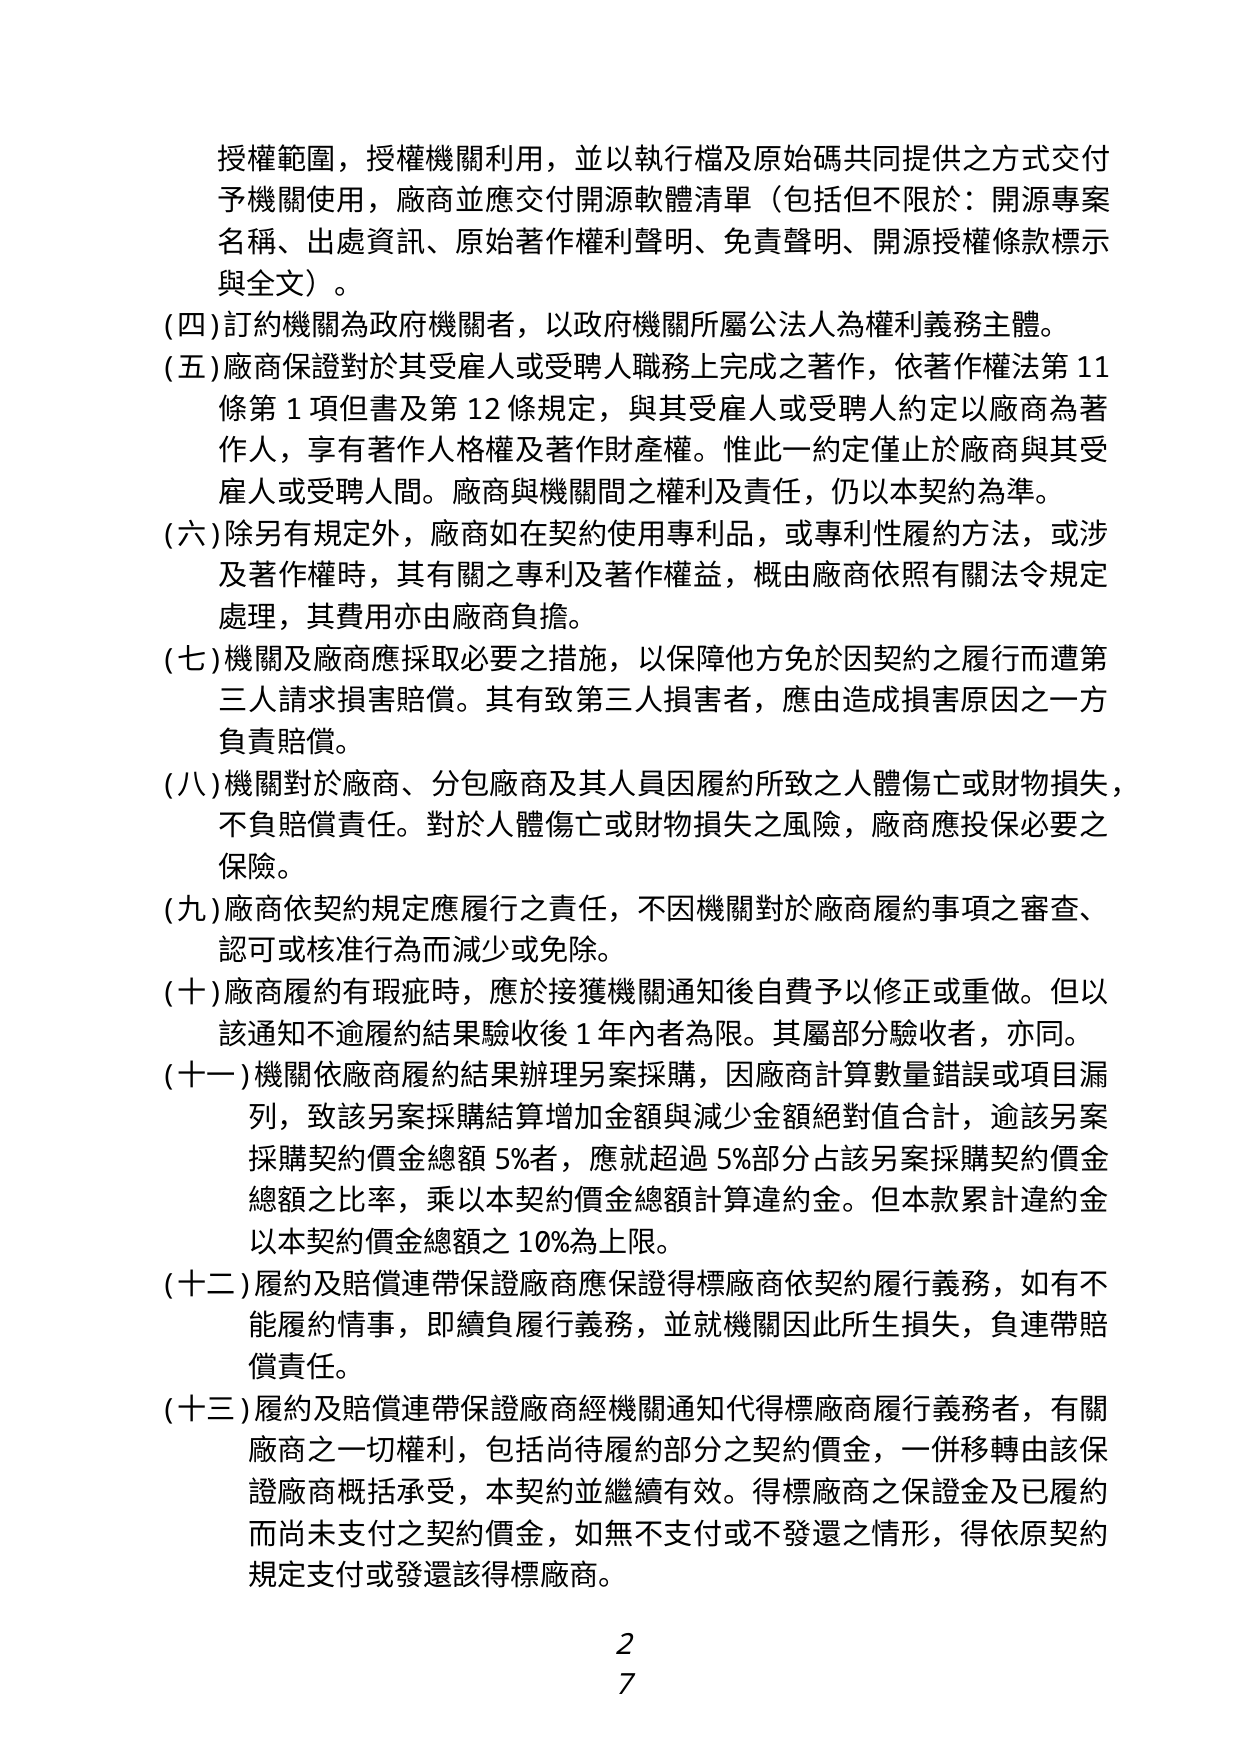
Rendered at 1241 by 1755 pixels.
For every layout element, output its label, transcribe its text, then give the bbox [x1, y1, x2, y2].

text (八)機關對於廠商、分包廠商及其人員因履約所致之人體傷亡或財物損失，不負賠償責任。對於人體傷亡或財物損失之風險，廠商應投保必要之保險。 [159, 761, 1110, 886]
text (九)廠商依契約規定應履行之責任，不因機關對於廠商履約事項之審查、認可或核准行為而減少或免除。 [159, 886, 1110, 969]
text (十)廠商履約有瑕疵時，應於接獲機關通知後自費予以修正或重做。但以該通知不逾履約結果驗收後1年內者為限。其屬部分驗收者，亦同。 [159, 969, 1110, 1052]
text 授權範圍，授權機關利用，並以執行檔及原始碼共同提供之方式交付予機關使用，廠商並應交付開源軟體清單（包括但不限於：開源專案名稱、出處資訊、原始著作權利聲明、免責聲明、開源授權條款標示與全文）。 [192, 136, 1110, 302]
text (十二)履約及賠償連帶保證廠商應保證得標廠商依契約履行義務，如有不能履約情事，即續負履行義務，並就機關因此所生損失，負連帶賠償責任。 [159, 1261, 1110, 1386]
text (十三)履約及賠償連帶保證廠商經機關通知代得標廠商履行義務者，有關廠商之一切權利，包括尚待履約部分之契約價金，一併移轉由該保證廠商概括承受，本契約並繼續有效。得標廠商之保證金及已履約而尚未支付之契約價金，如無不支付或不發還之情形，得依原契約規定支付或發還該得標廠商。 [159, 1386, 1110, 1594]
text (四)訂約機關為政府機關者，以政府機關所屬公法人為權利義務主體。 [159, 302, 1110, 344]
text (五)廠商保證對於其受雇人或受聘人職務上完成之著作，依著作權法第11條第1項但書及第12條規定，與其受雇人或受聘人約定以廠商為著作人，享有著作人格權及著作財產權。惟此一約定僅止於廠商與其受雇人或受聘人間。廠商與機關間之權利及責任，仍以本契約為準。 [159, 344, 1110, 511]
text (十一)機關依廠商履約結果辦理另案採購，因廠商計算數量錯誤或項目漏列，致該另案採購結算增加金額與減少金額絕對值合計，逾該另案採購契約價金總額5%者，應就超過5%部分占該另案採購契約價金總額之比率，乘以本契約價金總額計算違約金。但本款累計違約金以本契約價金總額之10%為上限。 [159, 1052, 1110, 1261]
text (七)機關及廠商應採取必要之措施，以保障他方免於因契約之履行而遭第三人請求損害賠償。其有致第三人損害者，應由造成損害原因之一方負責賠償。 [159, 636, 1110, 761]
text (六)除另有規定外，廠商如在契約使用專利品，或專利性履約方法，或涉及著作權時，其有關之專利及著作權益，概由廠商依照有關法令規定處理，其費用亦由廠商負擔。 [159, 511, 1110, 636]
